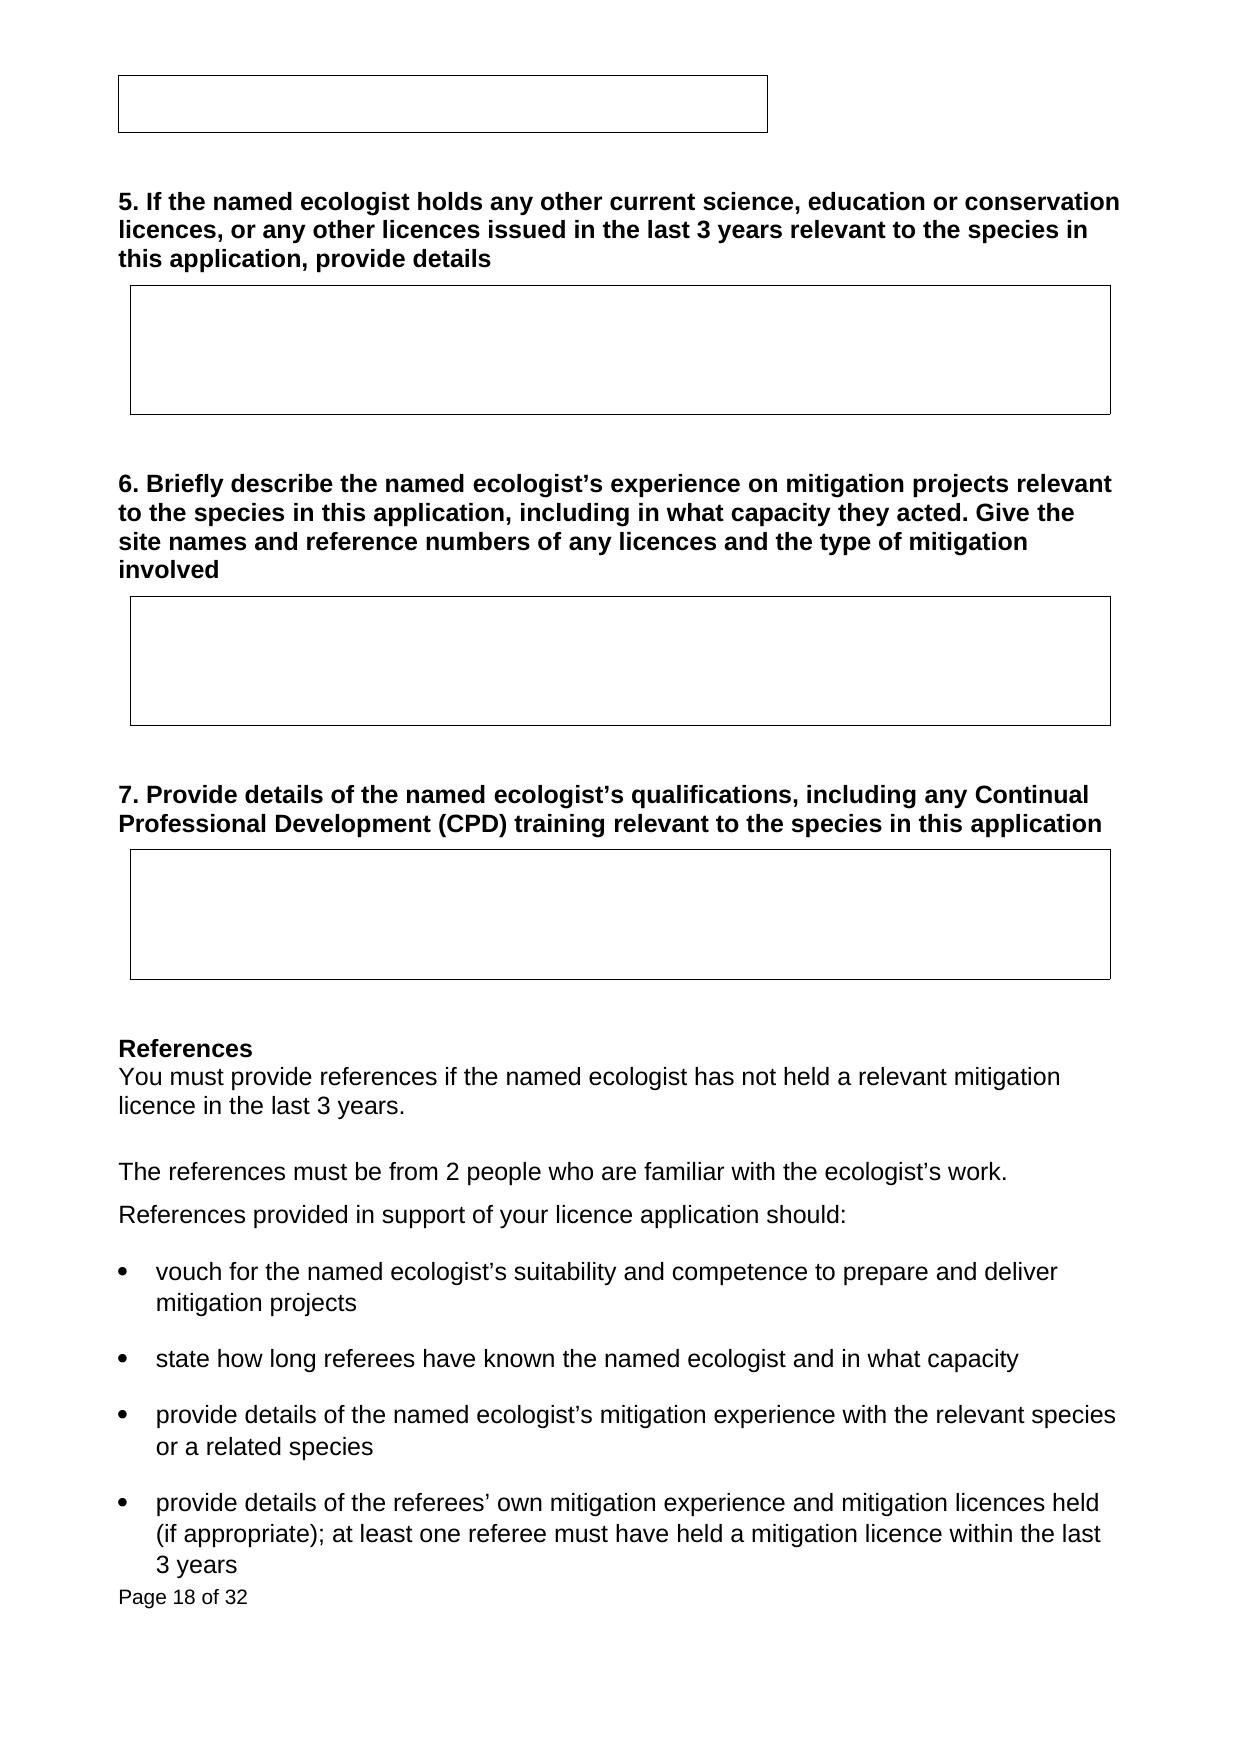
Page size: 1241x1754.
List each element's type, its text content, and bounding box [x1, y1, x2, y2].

subtitle References [118, 1034, 1122, 1062]
text You must provide references if the named ecologist has not held a relevant mitigation licence in the last 3 years. [118, 1062, 1122, 1120]
text The references must be from 2 people who are familiar with the ecologist’s work. [118, 1157, 1122, 1186]
subtitle 6. Briefly describe the named ecologist’s experience on mitigation projects relevant to the species in this application, including in what capacity they acted. Give the site names and reference numbers of any licences and the type of mitigation involved [118, 469, 1122, 584]
subtitle 5. If the named ecologist holds any other current science, education or conservation licences, or any other licences issued in the last 3 years relevant to the species in this application, provide details [118, 187, 1122, 273]
list state how long referees have known the named ecologist and in what capacity [118, 1342, 1122, 1374]
text References provided in support of your licence application should: [118, 1199, 1122, 1230]
list provide details of the referees’ own mitigation experience and mitigation licences held (if appropriate); at least one referee must have held a mitigation licence within the last 3 years [118, 1486, 1122, 1580]
subtitle 7. Provide details of the named ecologist’s qualifications, including any Continual Professional Development (CPD) training relevant to the species in this application [118, 780, 1122, 838]
list vouch for the named ecologist’s suitability and competence to prepare and deliver mitigation projects [118, 1255, 1122, 1317]
list provide details of the named ecologist’s mitigation experience with the relevant species or a related species [118, 1399, 1122, 1461]
